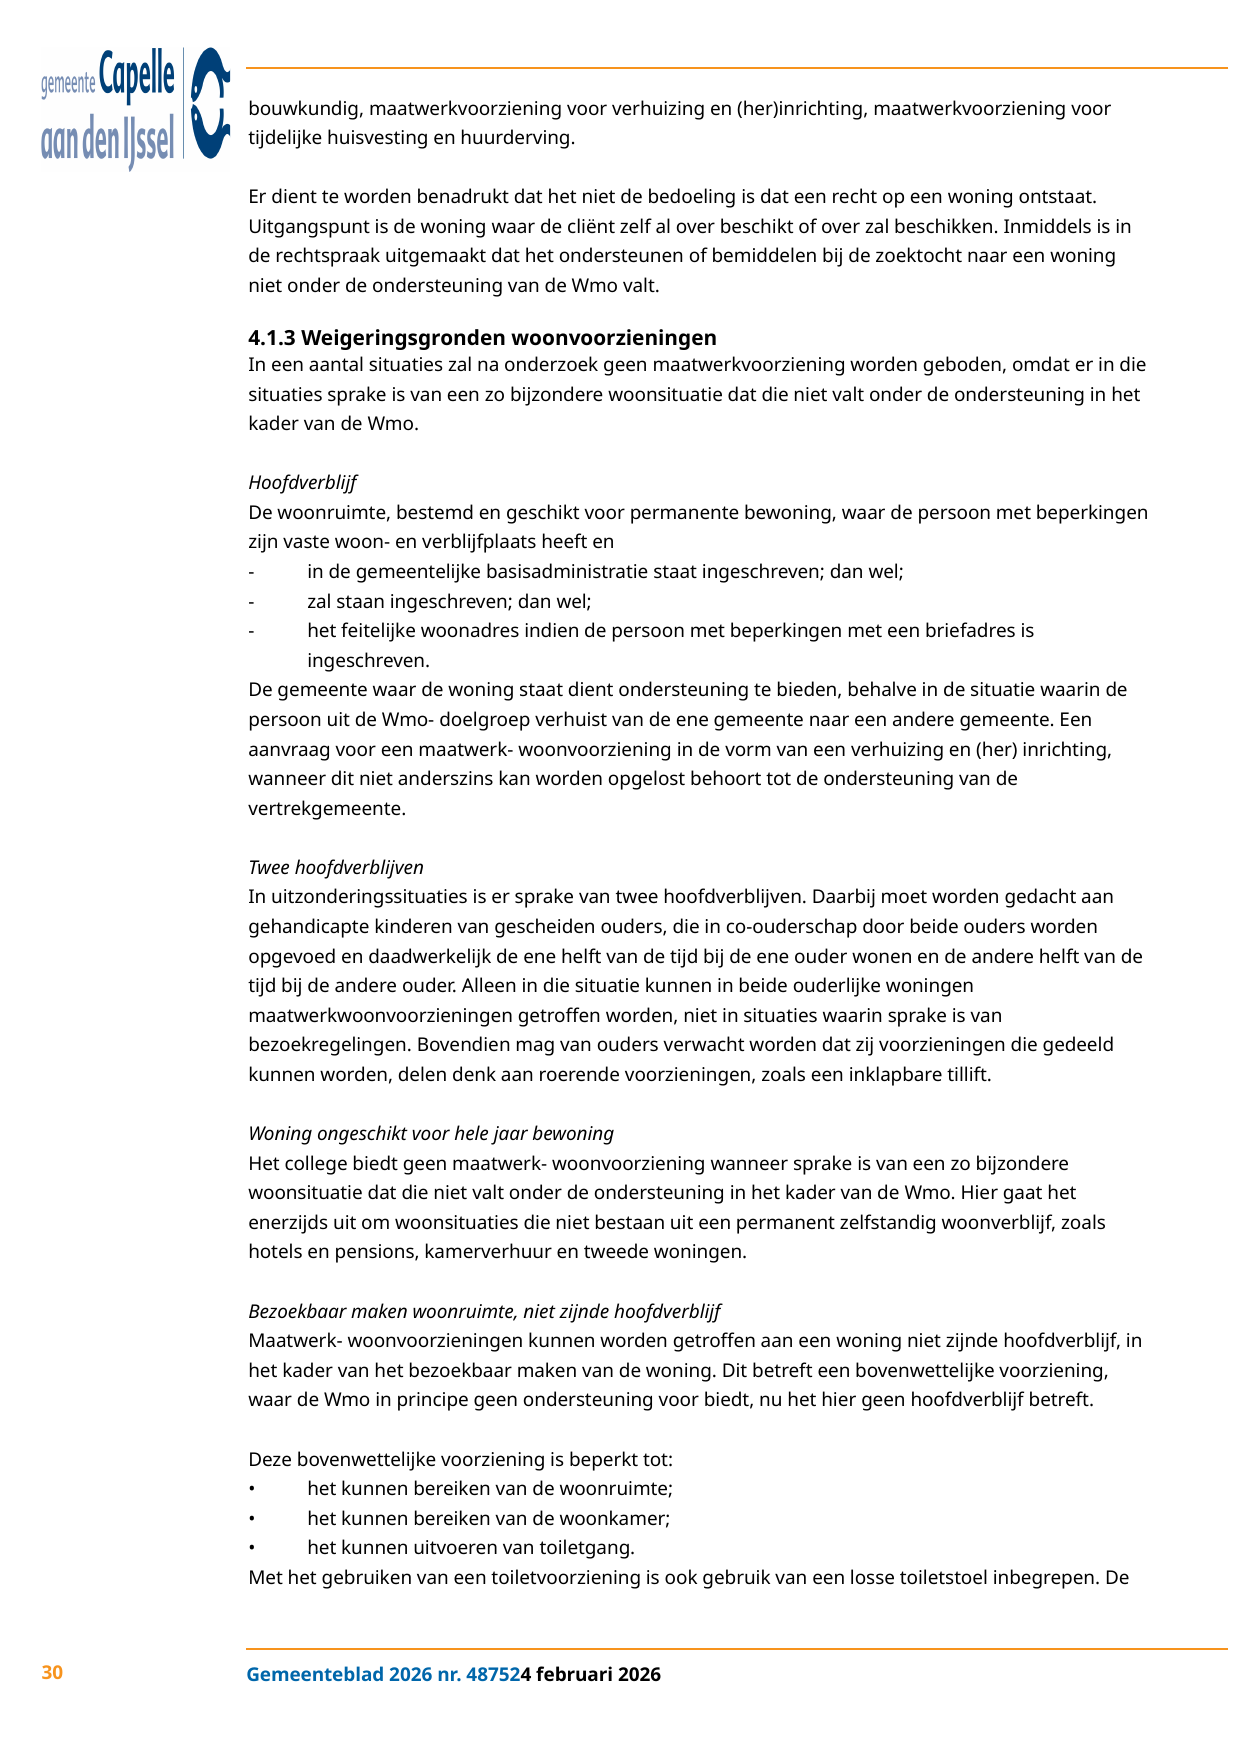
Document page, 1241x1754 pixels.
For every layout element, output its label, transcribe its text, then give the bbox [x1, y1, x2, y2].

text In uitzonderingssituaties is er sprake van twee hoofdverblijven. Daarbij moet worden gedacht aan gehandicapte kinderen van gescheiden ouders, die in co-ouderschap door beide ouders worden opgevoed en daadwerkelijk de ene helft van de tijd bij de ene ouder wonen en de andere helft van de tijd bij de andere ouder. Alleen in die situatie kunnen in beide ouderlijke woningen maatwerkwoonvoorzieningen getroffen worden, niet in situaties waarin sprake is van bezoekregelingen. Bovendien mag van ouders verwacht worden dat zij voorzieningen die gedeeld kunnen worden, delen denk aan roerende voorzieningen, zoals een inklapbare tillift. [248, 884, 1152, 1087]
text Maatwerk- woonvoorzieningen kunnen worden getroffen aan een woning niet zijnde hoofdverblijf, in het kader van het bezoekbaar maken van de woning. Dit betreft een bovenwettelijke voorziening, waar de Wmo in principe geen ondersteuning voor biedt, nu het hier geen hoofdverblijf betreft. [248, 1327, 1152, 1412]
list het kunnen bereiken van de woonkamer; [248, 1505, 1152, 1531]
list het kunnen uitvoeren van toiletgang. [248, 1534, 1152, 1560]
list in de gemeentelijke basisadministratie staat ingeschreven; dan wel; [248, 558, 1152, 584]
text De gemeente waar de woning staat dient ondersteuning te bieden, behalve in de situatie waarin de persoon uit de Wmo- doelgroep verhuist van de ene gemeente naar een andere gemeente. Een aanvraag voor een maatwerk- woonvoorziening in de vorm van een verhuizing en (her) inrichting, wanneer dit niet anderszins kan worden opgelost behoort tot de ondersteuning van de vertrekgemeente. [248, 677, 1152, 821]
text Met het gebruiken van een toiletvoorziening is ook gebruik van een losse toiletstoel inbegrepen. De [248, 1564, 1152, 1590]
list het kunnen bereiken van de woonruimte; [248, 1475, 1152, 1501]
list zal staan ingeschreven; dan wel; [248, 588, 1152, 613]
text Twee hoofdverblijven [248, 854, 1152, 880]
text Hoofdverblijf [248, 469, 1152, 495]
picture [41, 47, 231, 172]
list het feitelijke woonadres indien de persoon met beperkingen met een briefadres is ingeschreven. [248, 617, 1152, 673]
text 4.1.3 Weigeringsgronden woonvoorzieningen [248, 323, 1152, 351]
text Deze bovenwettelijke voorziening is beperkt tot: [248, 1446, 1152, 1471]
text Woning ongeschikt voor hele jaar bewoning [248, 1120, 1152, 1146]
text Het college biedt geen maatwerk- woonvoorziening wanneer sprake is van een zo bijzondere woonsituatie dat die niet valt onder de ondersteuning in het kader van de Wmo. Hier gaat het enerzijds uit om woonsituaties die niet bestaan uit een permanent zelfstandig woonverblijf, zoals hotels en pensions, kamerverhuur en tweede woningen. [248, 1150, 1152, 1264]
text De woonruimte, bestemd en geschikt voor permanente bewoning, waar de persoon met beperkingen zijn vaste woon- en verblijfplaats heeft en [248, 499, 1152, 554]
text In een aantal situaties zal na onderzoek geen maatwerkvoorziening worden geboden, omdat er in die situaties sprake is van een zo bijzondere woonsituatie dat die niet valt onder de ondersteuning in het kader van de Wmo. [248, 351, 1152, 436]
text Er dient te worden benadrukt dat het niet de bedoeling is dat een recht op een woning ontstaat. Uitgangspunt is de woning waar de cliënt zelf al over beschikt of over zal beschikken. Inmiddels is in de rechtspraak uitgemaakt dat het ondersteunen of bemiddelen bij de zoektocht naar een woning niet onder de ondersteuning van de Wmo valt. [248, 183, 1152, 298]
text Bezoekbaar maken woonruimte, niet zijnde hoofdverblijf [248, 1298, 1152, 1323]
text bouwkundig, maatwerkvoorziening voor verhuizing en (her)inrichting, maatwerkvoorziening voor tijdelijke huisvesting en huurderving. [248, 95, 1152, 150]
